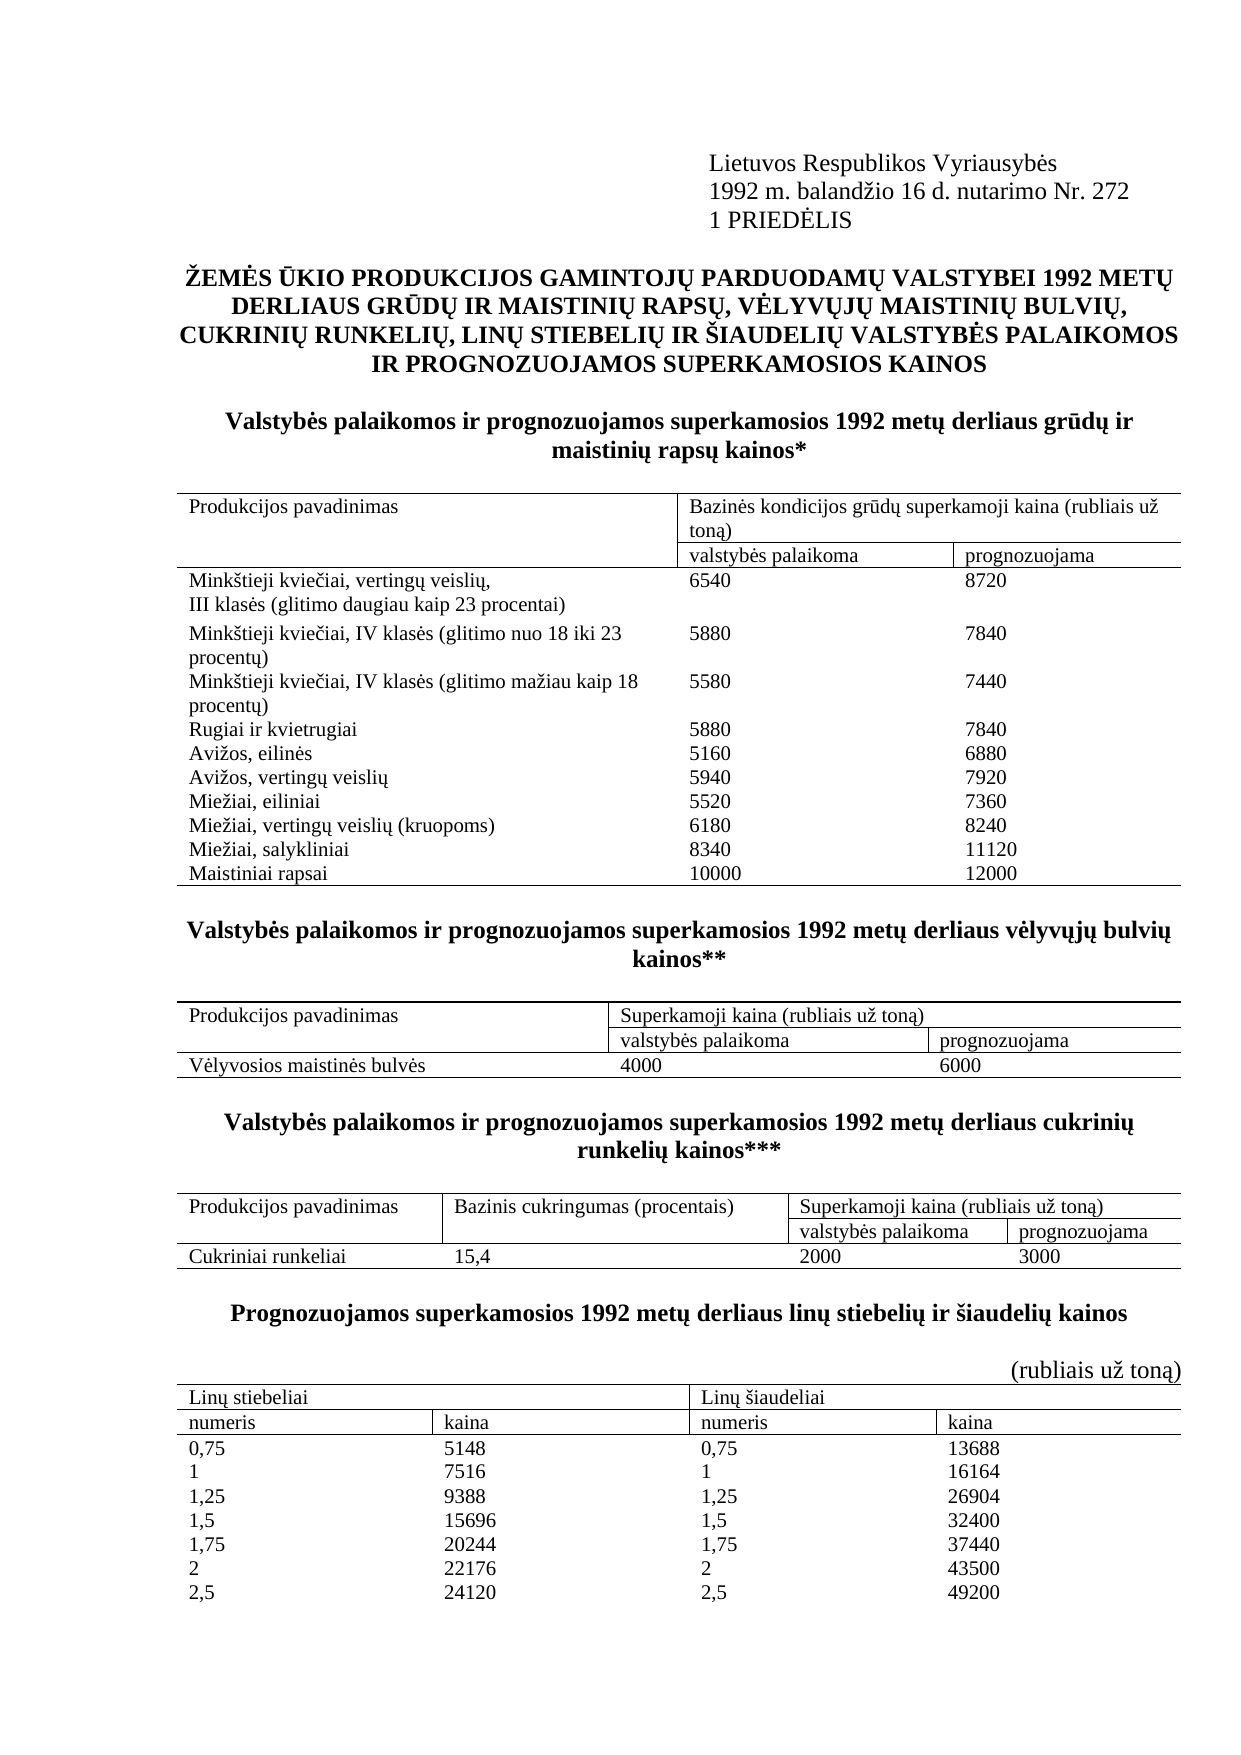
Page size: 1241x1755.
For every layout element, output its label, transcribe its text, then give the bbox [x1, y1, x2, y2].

table_header Produkcijos pavadinimas [177, 1194, 442, 1243]
table_cell 9388 [433, 1484, 689, 1508]
table_cell valstybės palaikoma [789, 1219, 1007, 1243]
table_header Bazinės kondicijos grūdų superkamoji kaina (rubliais už toną) [678, 494, 1181, 542]
table_cell 2,5 [177, 1580, 433, 1604]
text Valstybės palaikomos ir prognozuojamos superkamosios 1992 metų derliaus cukrinių runkelių kainos*** [177, 1107, 1181, 1164]
table_cell numeris [690, 1410, 936, 1434]
text (rubliais už toną) [177, 1355, 1181, 1384]
table_cell 11120 [954, 837, 1181, 861]
table_cell 7920 [954, 765, 1181, 789]
table_cell 6180 [678, 813, 954, 837]
table_cell Vėlyvosios maistinės bulvės [177, 1053, 609, 1077]
table_cell 8240 [954, 813, 1181, 837]
table_cell 16164 [936, 1460, 1181, 1483]
table_header Superkamoji kaina (rubliais už toną) [789, 1194, 1181, 1218]
text 1 PRIEDĖLIS [177, 205, 1181, 234]
text Prognozuojamos superkamosios 1992 metų derliaus linų stiebelių ir šiaudelių kainos [177, 1298, 1181, 1327]
table_cell 5580 [678, 669, 954, 717]
table_header Produkcijos pavadinimas [177, 1003, 608, 1052]
table_cell 49200 [936, 1580, 1181, 1604]
table_cell 8720 [954, 568, 1181, 592]
table_cell 7440 [954, 669, 1181, 717]
table_cell 4000 [609, 1053, 928, 1077]
table_cell 13688 [936, 1435, 1181, 1459]
table_cell [678, 592, 954, 621]
text ŽEMĖS ŪKIO PRODUKCIJOS GAMINTOJŲ PARDUODAMŲ VALSTYBEI 1992 METŲ DERLIAUS GRŪDŲ IR MAISTINIŲ RAPSŲ, VĖLYVŲJŲ MAISTINIŲ BULVIŲ, CUKRINIŲ RUNKELIŲ, LINŲ STIEBELIŲ IR ŠIAUDELIŲ VALSTYBĖS PALAIKOMOS IR PROGNOZUOJAMOS SUPERKAMOSIOS KAINOS [177, 263, 1181, 378]
table_cell valstybės palaikoma [678, 543, 953, 567]
table_header Linų stiebeliai [177, 1385, 689, 1409]
text Valstybės palaikomos ir prognozuojamos superkamosios 1992 metų derliaus grūdų ir maistinių rapsų kainos* [177, 406, 1181, 464]
table_cell Miežiai, salykliniai [177, 837, 678, 861]
table_cell 1,25 [690, 1484, 936, 1508]
table_cell Avižos, eilinės [177, 741, 678, 765]
table_cell 15,4 [443, 1244, 788, 1268]
table_cell 2 [690, 1556, 936, 1580]
table_cell Avižos, vertingų veislių [177, 765, 678, 789]
text Valstybės palaikomos ir prognozuojamos superkamosios 1992 metų derliaus vėlyvųjų bulvių kainos** [177, 915, 1181, 973]
table_cell 2000 [788, 1244, 1007, 1268]
table_cell 26904 [936, 1484, 1181, 1508]
table_cell kaina [433, 1410, 689, 1434]
table_cell Minkštieji kviečiai, IV klasės (glitimo mažiau kaip 18 procentų) [177, 669, 678, 717]
table_cell Minkštieji kviečiai, vertingų veislių, [177, 568, 678, 592]
table_cell 10000 [678, 861, 954, 885]
table_cell Cukriniai runkeliai [177, 1244, 443, 1268]
table_cell prognozuojama [1008, 1219, 1181, 1243]
table_header Bazinis cukringumas (procentais) [443, 1194, 788, 1243]
table_cell 24120 [433, 1580, 689, 1604]
table_cell 1,25 [177, 1484, 433, 1508]
table_cell Rugiai ir kvietrugiai [177, 717, 678, 741]
text Lietuvos Respublikos Vyriausybės [709, 148, 1181, 176]
table_cell 6000 [928, 1053, 1181, 1077]
table_cell [954, 592, 1181, 621]
table_header Superkamoji kaina (rubliais už toną) [609, 1003, 1181, 1027]
table_cell 1,5 [177, 1508, 433, 1532]
table_cell Miežiai, eiliniai [177, 789, 678, 813]
table_cell 7516 [433, 1460, 689, 1483]
table_cell 5880 [678, 621, 954, 669]
table_cell 15696 [433, 1508, 689, 1532]
table_cell 22176 [433, 1556, 689, 1580]
table_cell 12000 [954, 861, 1181, 885]
table_cell prognozuojama [929, 1028, 1181, 1052]
table_cell 1 [177, 1460, 433, 1483]
table_cell 5520 [678, 789, 954, 813]
text 1992 m. balandžio 16 d. nutarimo Nr. 272 [177, 176, 1181, 205]
table_cell 5940 [678, 765, 954, 789]
table_cell 7360 [954, 789, 1181, 813]
table_cell Maistiniai rapsai [177, 861, 678, 885]
table_cell 32400 [936, 1508, 1181, 1532]
table_header Produkcijos pavadinimas [177, 494, 677, 567]
table_cell kaina [937, 1410, 1181, 1434]
table_cell 6540 [678, 568, 954, 592]
table_cell 7840 [954, 621, 1181, 669]
table_cell 5880 [678, 717, 954, 741]
table_cell Minkštieji kviečiai, IV klasės (glitimo nuo 18 iki 23 procentų) [177, 621, 678, 669]
table_cell 1,5 [690, 1508, 936, 1532]
table_cell 8340 [678, 837, 954, 861]
table_header Linų šiaudeliai [690, 1385, 1181, 1409]
table_cell 2,5 [690, 1580, 936, 1604]
table_cell 1,75 [177, 1532, 433, 1556]
table_cell 37440 [936, 1532, 1181, 1556]
table_cell 20244 [433, 1532, 689, 1556]
table_cell 43500 [936, 1556, 1181, 1580]
table_cell Miežiai, vertingų veislių (kruopoms) [177, 813, 678, 837]
table_cell 0,75 [690, 1435, 936, 1459]
table_cell 7840 [954, 717, 1181, 741]
table_cell 0,75 [177, 1435, 433, 1459]
table_cell 2 [177, 1556, 433, 1580]
table_cell 1,75 [690, 1532, 936, 1556]
table_cell 6880 [954, 741, 1181, 765]
table_cell 3000 [1007, 1244, 1181, 1268]
table_cell 1 [690, 1460, 936, 1483]
table_cell 5148 [433, 1435, 689, 1459]
table_cell 5160 [678, 741, 954, 765]
table_cell valstybės palaikoma [609, 1028, 928, 1052]
table_cell numeris [177, 1410, 432, 1434]
table_cell III klasės (glitimo daugiau kaip 23 procentai) [177, 592, 678, 621]
table_cell prognozuojama [954, 543, 1181, 567]
